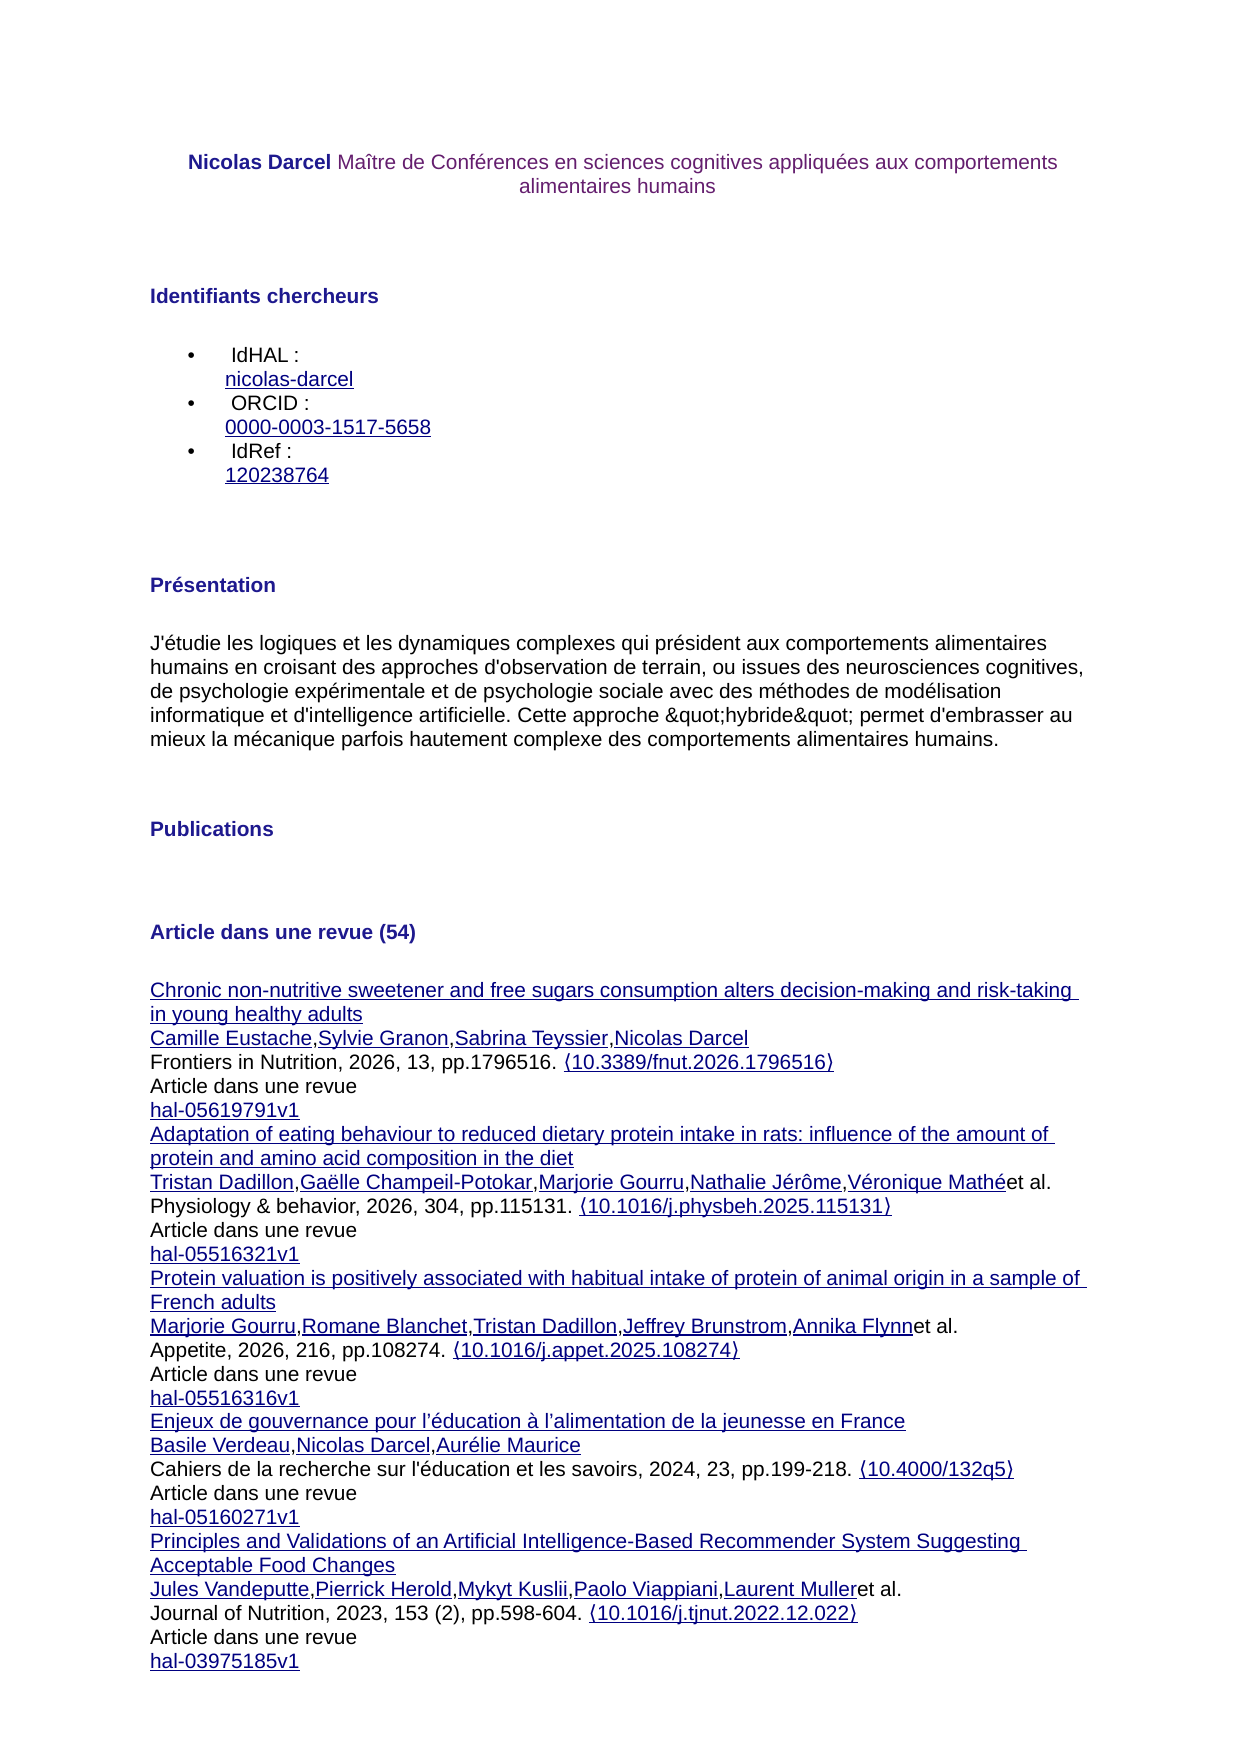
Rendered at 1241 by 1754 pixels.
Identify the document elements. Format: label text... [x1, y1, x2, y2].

list IdRef : [187, 438, 1090, 462]
table_header Chronic non-nutritive sweetener and free sugars consumption alters decision-making and risk-taking in young healthy adults Camille Eustache,Sylvie Granon,Sabrina Teyssier,Nicolas Darcel Frontiers in Nutrition, 2026, 13, pp.1796516. ⟨10.3389/fnut.2026.1796516⟩ Article dans une revue hal-05619791v1 [150, 978, 1090, 1122]
subtitle Identifiants chercheurs [150, 284, 1090, 308]
table_cell Protein valuation is positively associated with habitual intake of protein of animal origin in a sample of French adults Marjorie Gourru,Romane Blanchet,Tristan Dadillon,Jeffrey Brunstrom,Annika Flynnet al. Appetite, 2026, 216, pp.108274. ⟨10.1016/j.appet.2025.108274⟩ Article dans une revue hal-05516316v1 [150, 1266, 1090, 1409]
subtitle Article dans une revue (54) [150, 920, 1090, 944]
subtitle Présentation [150, 573, 1090, 597]
list IdHAL : [187, 343, 1090, 367]
table_cell Principles and Validations of an Artificial Intelligence-Based Recommender System Suggesting Acceptable Food Changes Jules Vandeputte,Pierrick Herold,Mykyt Kuslii,Paolo Viappiani,Laurent Mulleret al. Journal of Nutrition, 2023, 153 (2), pp.598-604. ⟨10.1016/j.tjnut.2022.12.022⟩ Article dans une revue hal-03975185v1 [150, 1529, 1090, 1673]
subtitle Nicolas Darcel Maître de Conférences en sciences cognitives appliquées aux comportements alimentaires humains [150, 150, 1090, 198]
table_cell Enjeux de gouvernance pour l’éducation à l’alimentation de la jeunesse en France Basile Verdeau,Nicolas Darcel,Aurélie Maurice Cahiers de la recherche sur l'éducation et les savoirs, 2024, 23, pp.199-218. ⟨10.4000/132q5⟩ Article dans une revue hal-05160271v1 [150, 1409, 1090, 1529]
text J'étudie les logiques et les dynamiques complexes qui président aux comportements alimentaires humains en croisant des approches d'observation de terrain, ou issues des neurosciences cognitives, de psychologie expérimentale et de psychologie sociale avec des méthodes de modélisation informatique et d'intelligence artificielle. Cette approche &quot;hybride&quot; permet d'embrasser au mieux la mécanique parfois hautement complexe des comportements alimentaires humains. [150, 631, 1090, 751]
list 0000-0003-1517-5658 [187, 414, 1090, 438]
list ORCID : [187, 391, 1090, 414]
subtitle Publications [150, 817, 1090, 841]
list 120238764 [187, 462, 1090, 486]
list nicolas-darcel [187, 367, 1090, 391]
table_cell Adaptation of eating behaviour to reduced dietary protein intake in rats: influence of the amount of protein and amino acid composition in the diet Tristan Dadillon,Gaëlle Champeil-Potokar,Marjorie Gourru,Nathalie Jérôme,Véronique Mathéet al. Physiology & behavior, 2026, 304, pp.115131. ⟨10.1016/j.physbeh.2025.115131⟩ Article dans une revue hal-05516321v1 [150, 1122, 1090, 1266]
